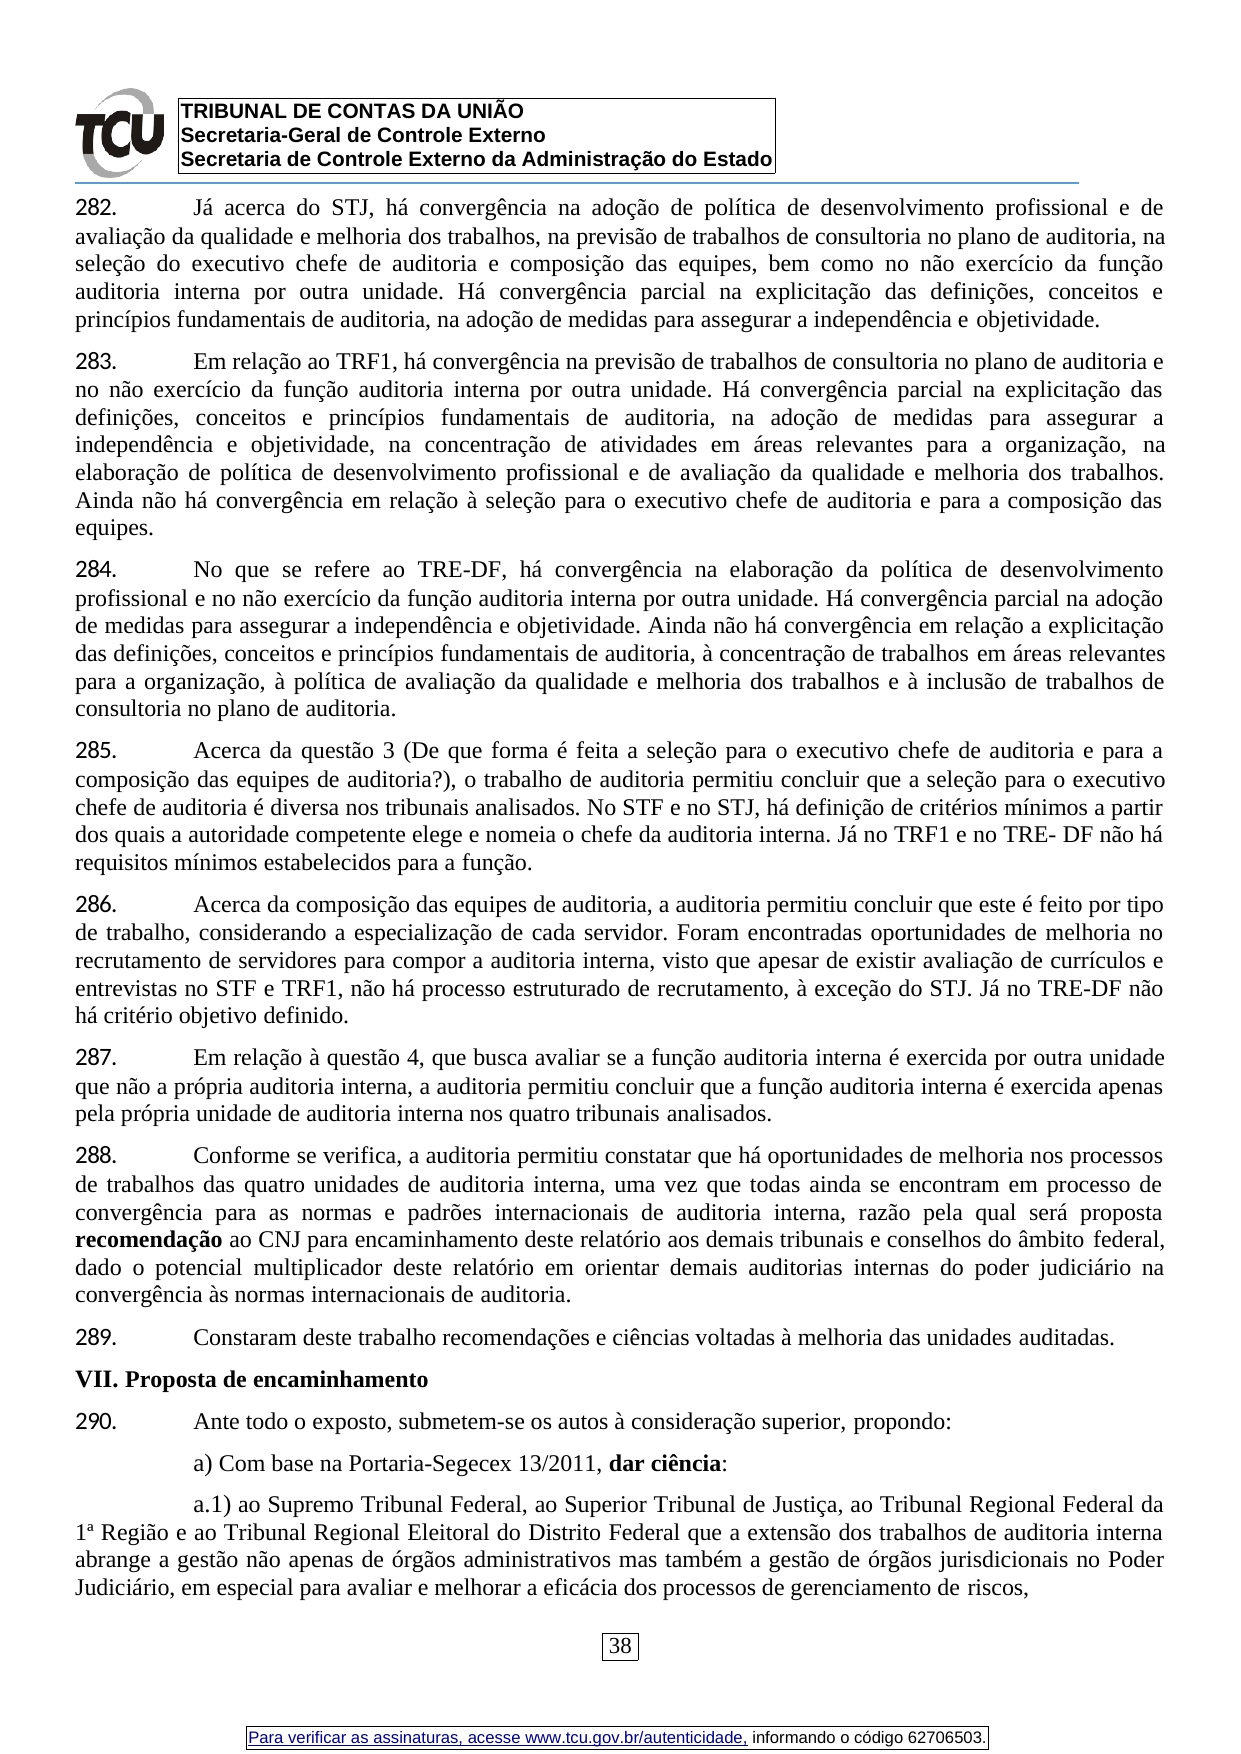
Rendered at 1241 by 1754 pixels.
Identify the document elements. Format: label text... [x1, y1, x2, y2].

list ao Supremo Tribunal Federal, ao Superior Tribunal de Justiça, ao Tribunal Regional Federal da 1ª Região e ao Tribunal Regional Eleitoral do Distrito Federal que a extensão dos trabalhos de auditoria interna abrange a gestão não apenas de órgãos administrativos mas também a gestão de órgãos jurisdicionais no Poder Judiciário, em especial para avaliar e melhorar a eficácia dos processos de gerenciamento de riscos, [75, 1489, 1166, 1601]
list Constaram deste trabalho recomendações e ciências voltadas à melhoria das unidades auditadas. [75, 1321, 1178, 1351]
subtitle Proposta de encaminhamento [75, 1364, 1178, 1392]
list Acerca da composição das equipes de auditoria, a auditoria permitiu concluir que este é feito por tipo de trabalho, considerando a especialização de cada servidor. Foram encontradas oportunidades de melhoria no recrutamento de servidores para compor a auditoria interna, visto que apesar de existir avaliação de currículos e entrevistas no STF e TRF1, não há processo estruturado de recrutamento, à exceção do STJ. Já no TRE-DF não há critério objetivo definido. [75, 888, 1166, 1029]
list Em relação à questão 4, que busca avaliar se a função auditoria interna é exercida por outra unidade que não a própria auditoria interna, a auditoria permitiu concluir que a função auditoria interna é exercida apenas pela própria unidade de auditoria interna nos quatro tribunais analisados. [75, 1041, 1166, 1127]
list No que se refere ao TRE-DF, há convergência na elaboração da política de desenvolvimento profissional e no não exercício da função auditoria interna por outra unidade. Há convergência parcial na adoção de medidas para assegurar a independência e objetividade. Ainda não há convergência em relação a explicitação das definições, conceitos e princípios fundamentais de auditoria, à concentração de trabalhos em áreas relevantes para a organização, à política de avaliação da qualidade e melhoria dos trabalhos e à inclusão de trabalhos de consultoria no plano de auditoria. [75, 553, 1166, 722]
list Em relação ao TRF1, há convergência na previsão de trabalhos de consultoria no plano de auditoria e no não exercício da função auditoria interna por outra unidade. Há convergência parcial na explicitação das definições, conceitos e princípios fundamentais de auditoria, na adoção de medidas para assegurar a independência e objetividade, na concentração de atividades em áreas relevantes para a organização, na elaboração de política de desenvolvimento profissional e de avaliação da qualidade e melhoria dos trabalhos. Ainda não há convergência em relação à seleção para o executivo chefe de auditoria e para a composição das equipes. [75, 345, 1166, 541]
list Com base na Portaria-Segecex 13/2011, dar ciência: [193, 1448, 1178, 1477]
list Ante todo o exposto, submetem-se os autos à consideração superior, propondo: [75, 1405, 1178, 1435]
list Já acerca do STJ, há convergência na adoção de política de desenvolvimento profissional e de avaliação da qualidade e melhoria dos trabalhos, na previsão de trabalhos de consultoria no plano de auditoria, na seleção do executivo chefe de auditoria e composição das equipes, bem como no não exercício da função auditoria interna por outra unidade. Há convergência parcial na explicitação das definições, conceitos e princípios fundamentais de auditoria, na adoção de medidas para assegurar a independência e objetividade. [75, 191, 1166, 332]
picture [75, 88, 164, 178]
list Acerca da questão 3 (De que forma é feita a seleção para o executivo chefe de auditoria e para a composição das equipes de auditoria?), o trabalho de auditoria permitiu concluir que a seleção para o executivo chefe de auditoria é diversa nos tribunais analisados. No STF e no STJ, há definição de critérios mínimos a partir dos quais a autoridade competente elege e nomeia o chefe da auditoria interna. Já no TRF1 e no TRE- DF não há requisitos mínimos estabelecidos para a função. [75, 734, 1166, 875]
list Conforme se verifica, a auditoria permitiu constatar que há oportunidades de melhoria nos processos de trabalhos das quatro unidades de auditoria interna, uma vez que todas ainda se encontram em processo de convergência para as normas e padrões internacionais de auditoria interna, razão pela qual será proposta recomendação ao CNJ para encaminhamento deste relatório aos demais tribunais e conselhos do âmbito federal, dado o potencial multiplicador deste relatório em orientar demais auditorias internas do poder judiciário na convergência às normas internacionais de auditoria. [75, 1139, 1166, 1308]
